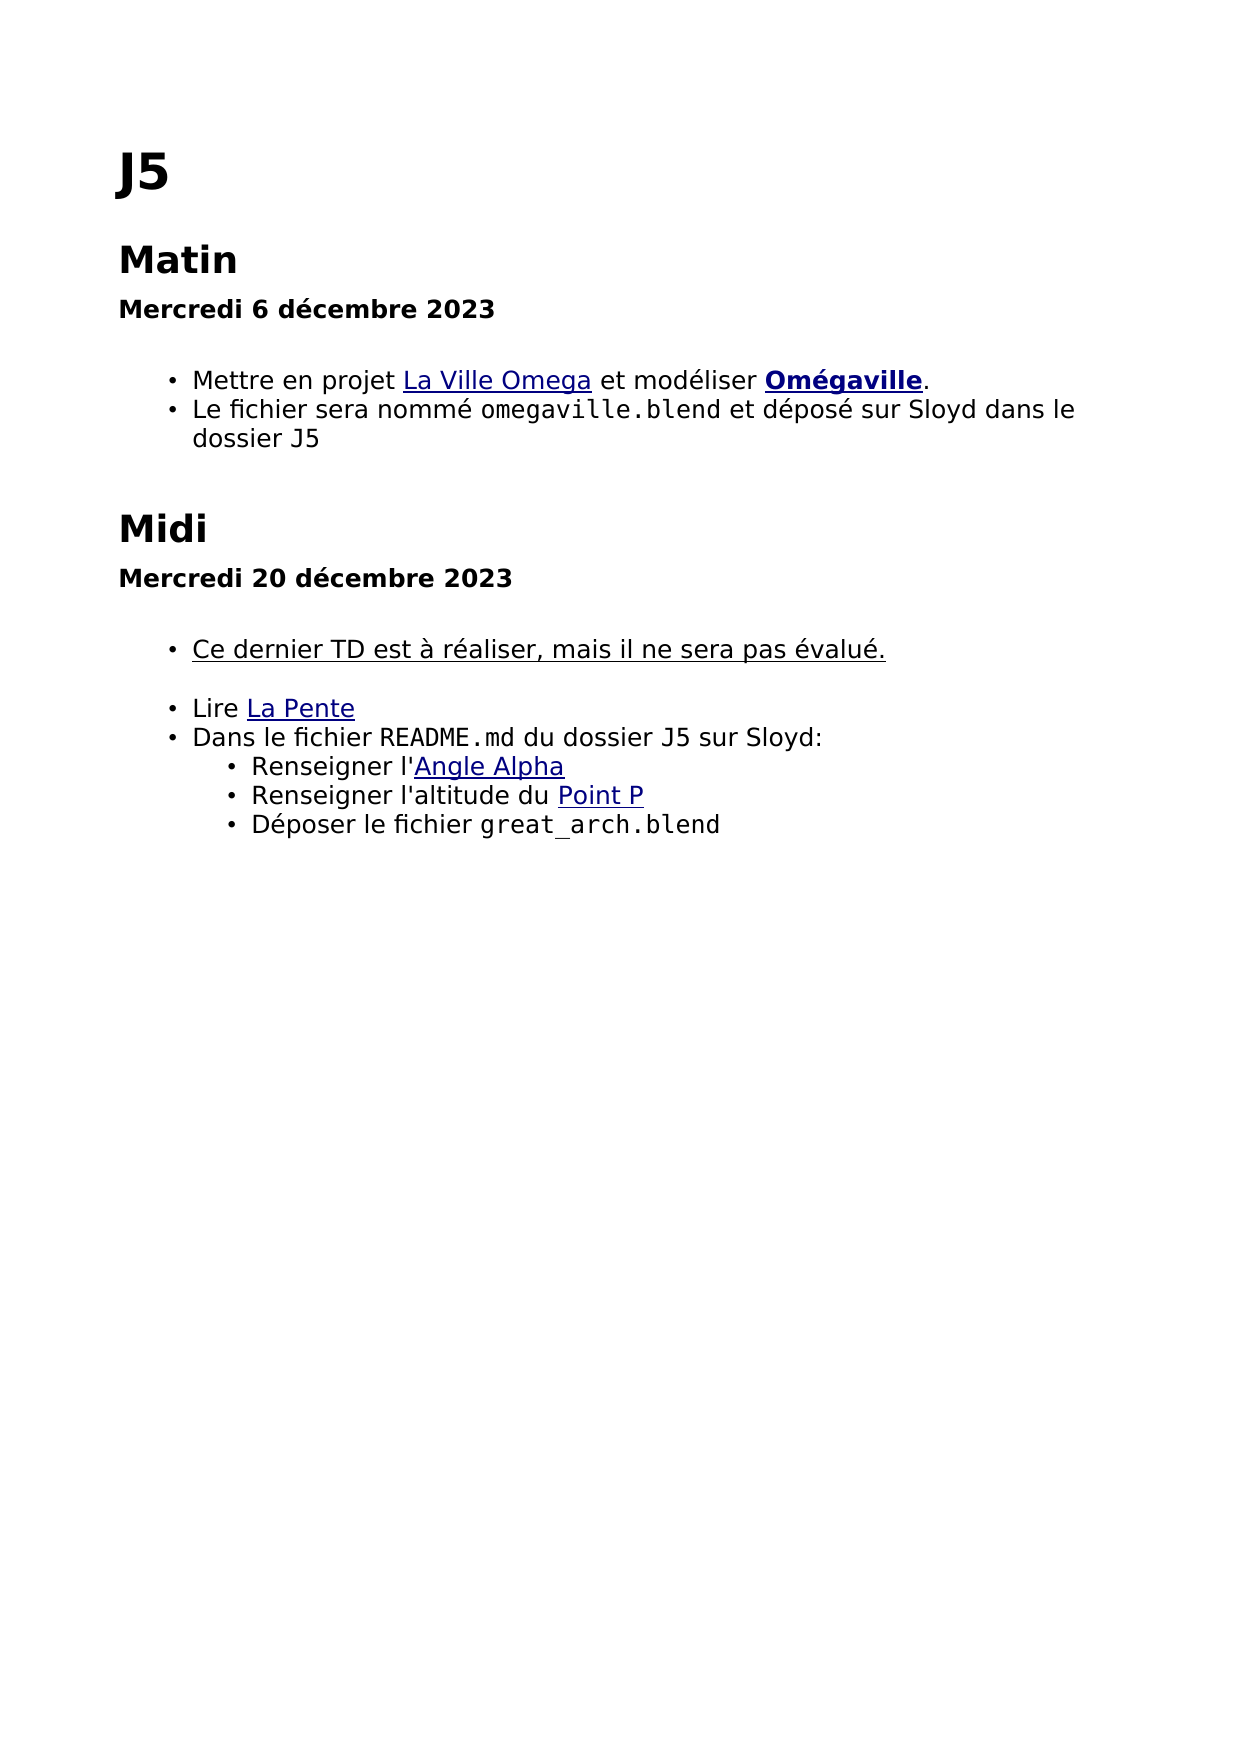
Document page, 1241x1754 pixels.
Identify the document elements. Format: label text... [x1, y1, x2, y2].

text Mercredi 20 décembre 2023 [118, 564, 1122, 593]
list Renseigner l'Angle Alpha [236, 752, 1122, 782]
text Mercredi 6 décembre 2023 [118, 295, 1122, 324]
list Mettre en projet La Ville Omega et modéliser Omégaville. [177, 366, 1122, 395]
list Renseigner l'altitude du Point P [236, 782, 1122, 811]
list Déposer le fichier great_arch.blend [236, 811, 1122, 840]
list Dans le fichier README.md du dossier J5 sur Sloyd: [177, 723, 1122, 752]
subtitle Matin [118, 239, 1122, 282]
subtitle J5 [118, 143, 1122, 201]
subtitle Midi [118, 508, 1122, 552]
list Ce dernier TD est à réaliser, mais il ne sera pas évalué. [177, 635, 1122, 664]
list Lire La Pente [177, 694, 1122, 723]
list Le fichier sera nommé omegaville.blend et déposé sur Sloyd dans le dossier J5 [177, 395, 1122, 454]
